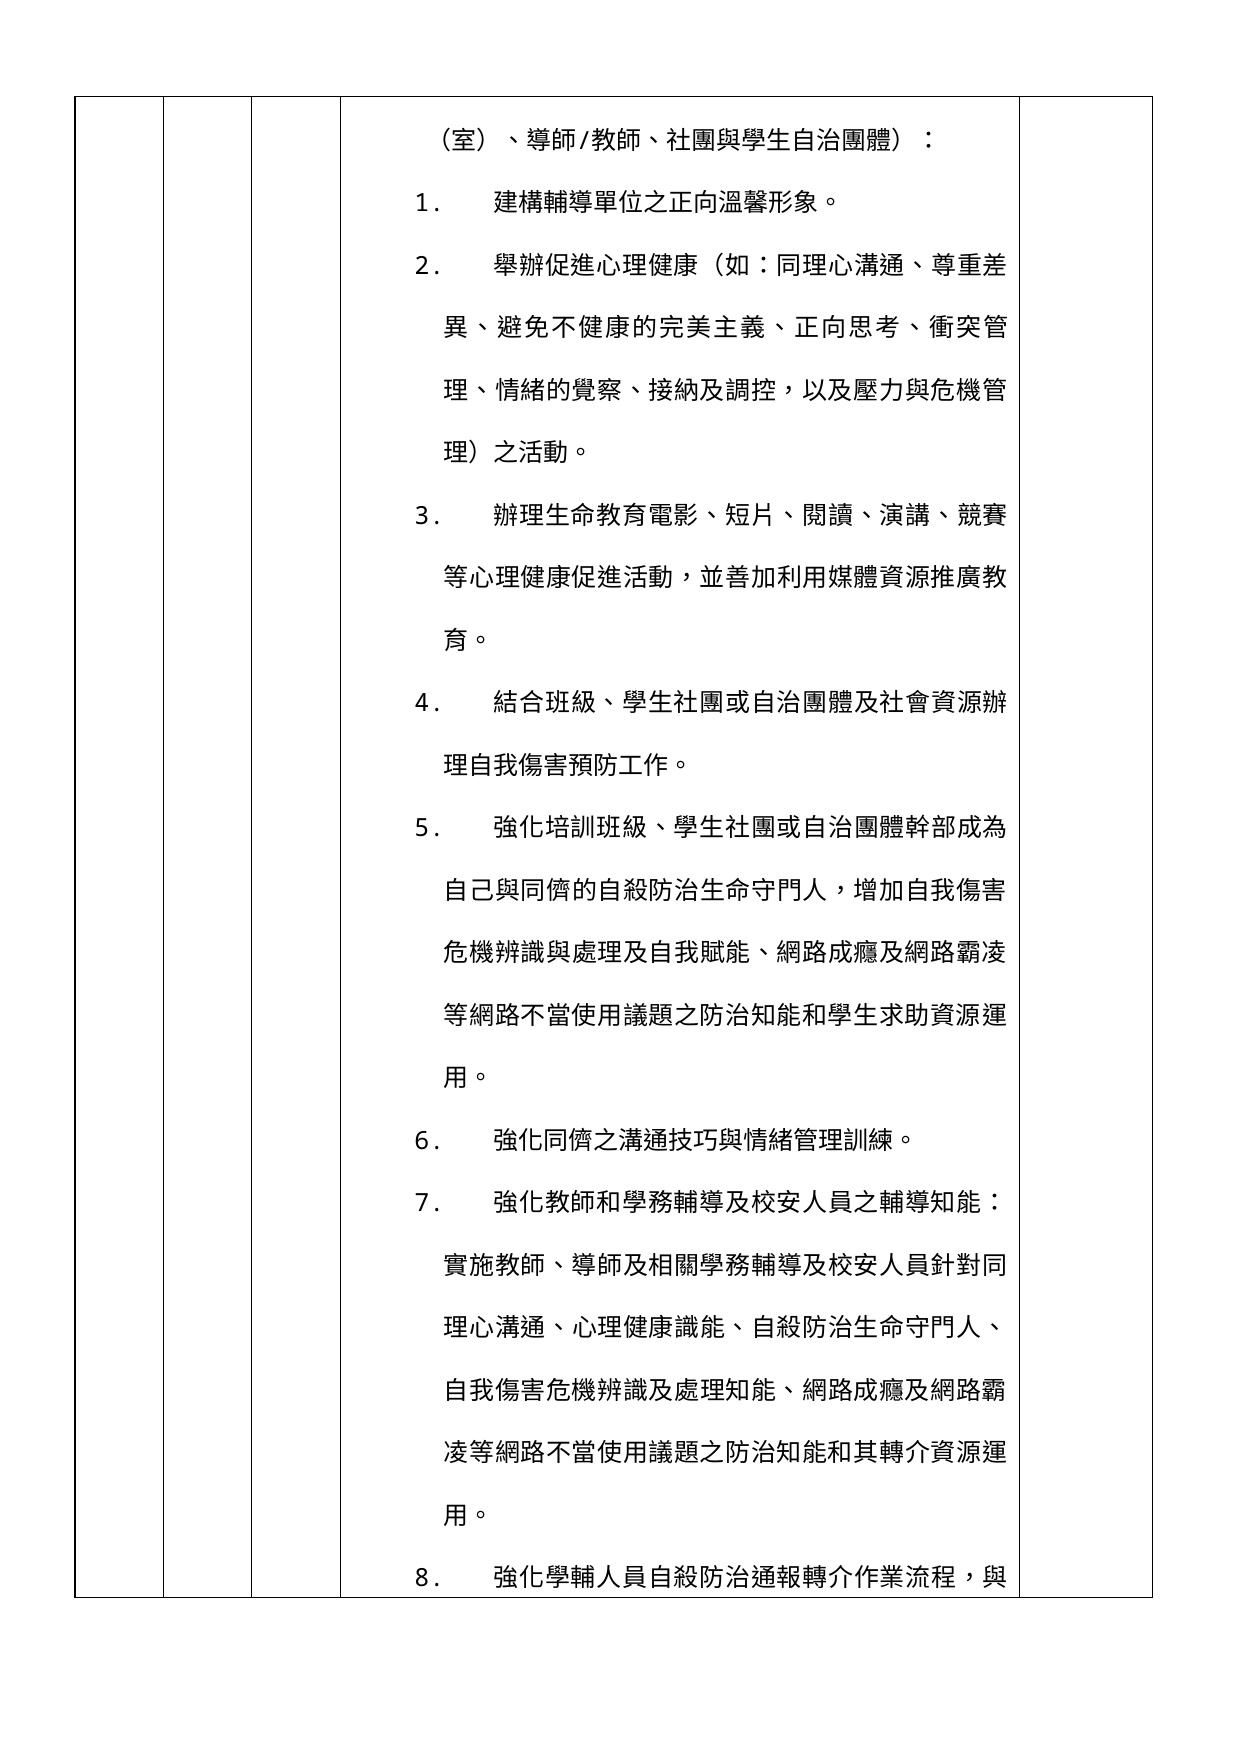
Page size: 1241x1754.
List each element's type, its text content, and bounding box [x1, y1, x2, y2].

table_cell 訂定學生自我傷害三級預防工作計畫。 建立校園危機應變機制，並成立危機因應小組，設立24小時校安通報求助專線，訂定自我傷害事件危機應變處理作業流程，並定期進行校安通報、自殺防治通報及身亡事件處理流程演練；宣導學生可利用相關資源（如：1925安心專線、1995生命線、1980張老師）。 校長主導整合校內資源，強化各處室合作機制。 教務單位： 規劃將生命教育、多元智能和價值、心理健康促進和維護、壓力因應、提升問題解決力、挫折容忍力、負向思考和情緒之覺察、接納及調控策略、網路成癮與網路霸凌等網路不當使用、常見精神疾病與求助資源、憂鬱與自我傷害之危機處理、自助與助人技巧等相關議題納入課程計畫、融入教學課程及體驗活動。 發展或運用同步與非同步之數位學習課程與教材。 學務輔導相關單位（含學務、健康中心、輔導處（室）、導師/教師、社團與學生自治團體）： 建構輔導單位之正向溫馨形象。 舉辦促進心理健康（如：同理心溝通、尊重差異、避免不健康的完美主義、正向思考、衝突管理、情緒的覺察、接納及調控，以及壓力與危機管理）之活動。 辦理生命教育電影、短片、閱讀、演講、競賽等心理健康促進活動，並善加利用媒體資源推廣教育。 結合班級、學生社團或自治團體及社會資源辦理自我傷害預防工作。 強化培訓班級、學生社團或自治團體幹部成為自己與同儕的自殺防治生命守門人，增加自我傷害危機辨識與處理及自我賦能、網路成癮及網路霸凌等網路不當使用議題之防治知能和學生求助資源運用。 強化同儕之溝通技巧與情緒管理訓練。 強化教師和學務輔導及校安人員之輔導知能：實施教師、導師及相關學務輔導及校安人員針對同理心溝通、心理健康識能、自殺防治生命守門人、自我傷害危機辨識及處理知能、網路成癮及網路霸凌等網路不當使用議題之防治知能和其轉介資源運用。 強化學輔人員自殺防治通報轉介作業流程，與危機處理之專業訓練。 對家長進行同理心溝通、心理健康識能、自殺防治生命守門人，以及校園內外心理衛生求助資源與管道之教育宣導。 彙整校園輔導求助資源，提供師生求助管道資訊單張。 發展或運用同步與非同步之數位培訓課程。 休、退學生，以及畢業生的後續聯絡與關懷。 生命教育文宣及求助專線之宣傳資訊。 總務單位： 校園警衛人員危機處理能力之加強。 進行建物防墜安全檢查，針對校園建物（如高樓之頂樓、中庭，及樓梯間），設置預防性安全設施（安全網、監視及警報系統設置）。 強化足以發揮功能之學輔空間。 人事單位： 提供教職員工正向積極的工作態度訓練，建立友善的校園氛圍。 依學生需求和學生輔導法建置充足專業輔導人力。 校長主導，綜整學校整體需求，結合校外社區與醫療，以及相關非政府組織網絡單位資源，以建構整體協助機制。 當地醫療資源、社區心理衛生中心之連結、諮詢，及共照機制之建立。 與當地社政、民政及衛政等資源之連結。 [341, 97, 1019, 1597]
table_cell [76, 97, 163, 1597]
table_cell [252, 97, 340, 1597]
table_cell [164, 97, 251, 1597]
table_cell [1020, 97, 1152, 1597]
